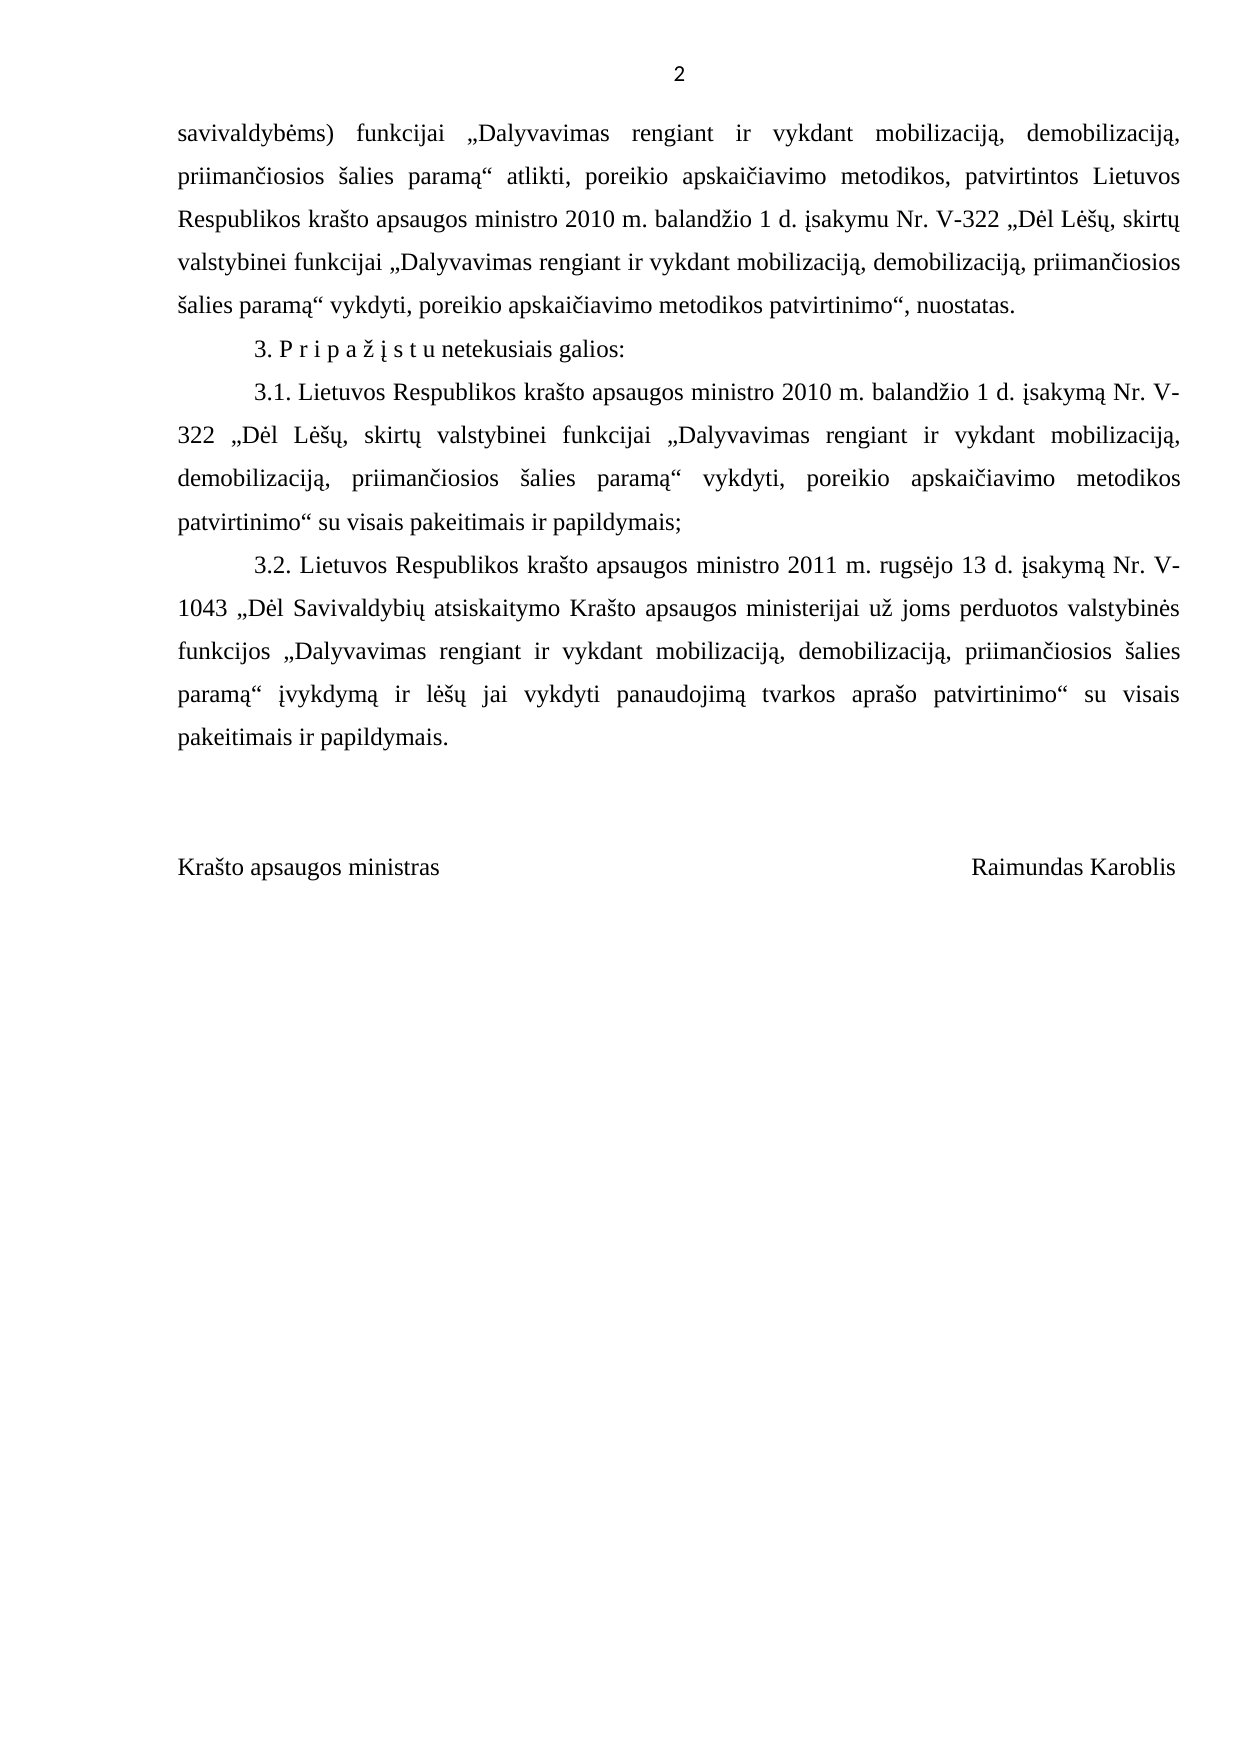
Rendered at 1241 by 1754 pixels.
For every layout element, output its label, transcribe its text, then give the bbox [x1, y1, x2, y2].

text 3. P r i p a ž į s t u netekusiais galios: [177, 334, 1181, 362]
text 3.1. Lietuvos Respublikos krašto apsaugos ministro 2010 m. balandžio 1 d. įsakymą Nr. V-322 „Dėl Lėšų, skirtų valstybinei funkcijai „Dalyvavimas rengiant ir vykdant mobilizaciją, demobilizaciją, priimančiosios šalies paramą“ vykdyti, poreikio apskaičiavimo metodikos patvirtinimo“ su visais pakeitimais ir papildymais; [177, 377, 1181, 535]
text 3.2. Lietuvos Respublikos krašto apsaugos ministro 2011 m. rugsėjo 13 d. įsakymą Nr. V-1043 „Dėl Savivaldybių atsiskaitymo Krašto apsaugos ministerijai už joms perduotos valstybinės funkcijos „Dalyvavimas rengiant ir vykdant mobilizaciją, demobilizaciją, priimančiosios šalies paramą“ įvykdymą ir lėšų jai vykdyti panaudojimą tvarkos aprašo patvirtinimo“ su visais pakeitimais ir papildymais. [177, 550, 1181, 751]
text savivaldybėms) funkcijai „Dalyvavimas rengiant ir vykdant mobilizaciją, demobilizaciją, priimančiosios šalies paramą“ atlikti, poreikio apskaičiavimo metodikos, patvirtintos Lietuvos Respublikos krašto apsaugos ministro 2010 m. balandžio 1 d. įsakymu Nr. V-322 „Dėl Lėšų, skirtų valstybinei funkcijai „Dalyvavimas rengiant ir vykdant mobilizaciją, demobilizaciją, priimančiosios šalies paramą“ vykdyti, poreikio apskaičiavimo metodikos patvirtinimo“, nuostatas. [177, 118, 1181, 319]
text Krašto apsaugos ministras Raimundas Karoblis [177, 852, 1181, 880]
